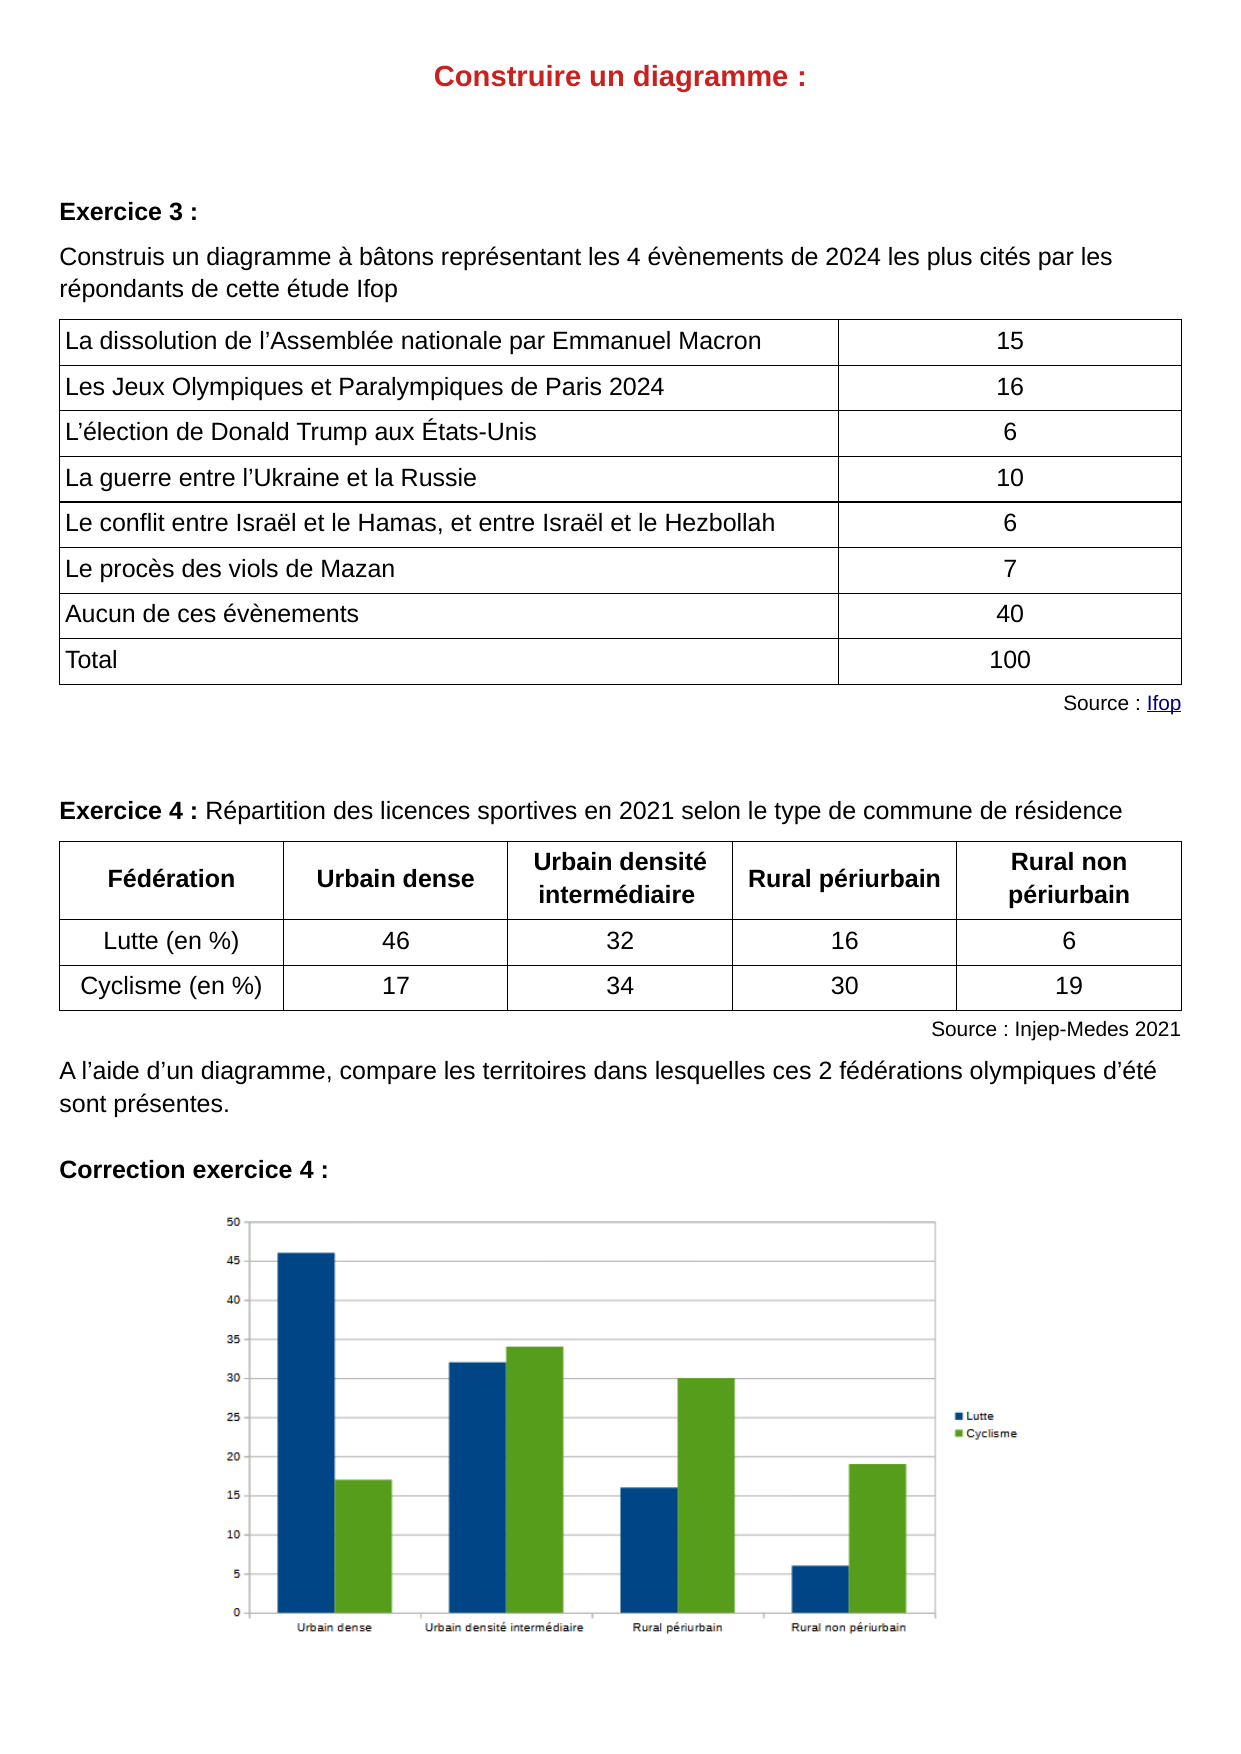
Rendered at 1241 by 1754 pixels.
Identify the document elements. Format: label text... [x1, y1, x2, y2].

text Source : Ifop [59, 690, 1181, 714]
table_cell 46 [284, 920, 507, 964]
text Source : Injep-Medes 2021 [59, 1017, 1181, 1041]
picture [217, 1206, 1023, 1643]
table_cell 6 [839, 411, 1181, 456]
table_cell Le conflit entre Israël et le Hamas, et entre Israël et le Hezbollah [60, 503, 838, 547]
table_cell 7 [839, 548, 1181, 592]
table_cell 40 [839, 594, 1181, 638]
table_header [59, 1200, 1181, 1653]
table_header 15 [839, 320, 1181, 365]
table_cell Les Jeux Olympiques et Paralympiques de Paris 2024 [60, 366, 838, 410]
text Exercice 3 : [59, 197, 1181, 225]
table_cell 6 [839, 503, 1181, 547]
text Construire un diagramme : [59, 59, 1181, 93]
table_cell 16 [733, 920, 956, 964]
table_cell Lutte (en %) [60, 920, 283, 964]
table_header Urbain dense [284, 842, 507, 919]
table_header Urbain densité intermédiaire [508, 842, 732, 919]
table_header Fédération [60, 842, 283, 919]
table_header Rural non périurbain [957, 842, 1181, 919]
table_header Rural périurbain [733, 842, 956, 919]
text Construis un diagramme à bâtons représentant les 4 évènements de 2024 les plus cités par les répondants de cette étude Ifop [59, 241, 1181, 303]
table_cell 17 [284, 966, 507, 1010]
table_cell 30 [733, 966, 956, 1010]
table_cell Cyclisme (en %) [60, 966, 283, 1010]
table_cell Total [60, 639, 838, 683]
table_cell 32 [508, 920, 732, 964]
table_cell 16 [839, 366, 1181, 410]
table_cell 34 [508, 966, 732, 1010]
table_cell La guerre entre l’Ukraine et la Russie [60, 457, 838, 501]
table_header La dissolution de l’Assemblée nationale par Emmanuel Macron [60, 320, 838, 365]
table_cell 100 [839, 639, 1181, 683]
table_cell Le procès des viols de Mazan [60, 548, 838, 592]
table_cell Aucun de ces évènements [60, 594, 838, 638]
text A l’aide d’un diagramme, compare les territoires dans lesquelles ces 2 fédérations olympiques d’été sont présentes. [59, 1056, 1181, 1118]
text Correction exercice 4 : [59, 1155, 1181, 1184]
table_cell L’élection de Donald Trump aux États-Unis [60, 411, 838, 456]
table_cell 6 [957, 920, 1181, 964]
table_cell 19 [957, 966, 1181, 1010]
table_cell 10 [839, 457, 1181, 501]
text Exercice 4 : Répartition des licences sportives en 2021 selon le type de commune de résidence [59, 796, 1181, 824]
